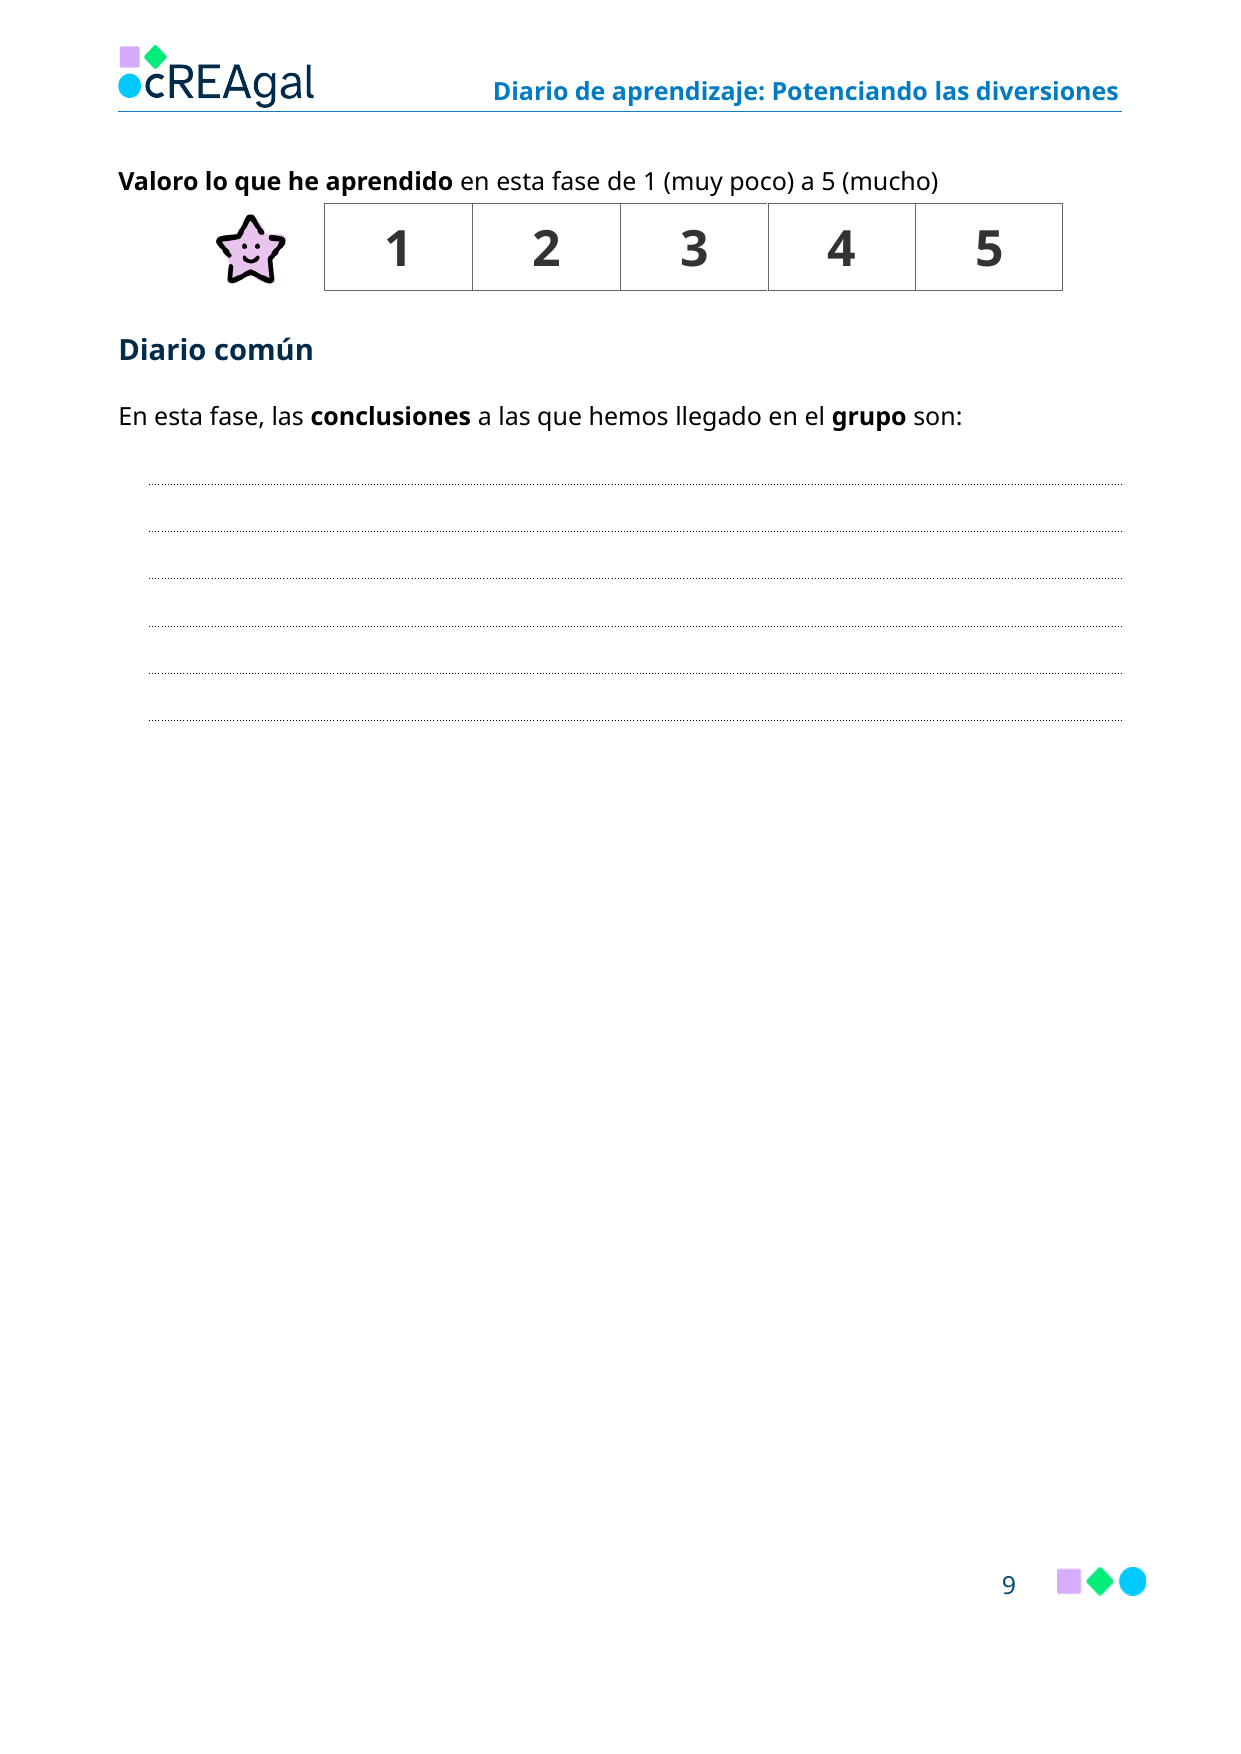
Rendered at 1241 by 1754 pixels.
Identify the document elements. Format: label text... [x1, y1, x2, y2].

table_header 3 [621, 204, 767, 290]
table_cell [148, 485, 1122, 532]
picture [1136, 1584, 1147, 1596]
table_cell [148, 532, 1122, 579]
table_header [177, 203, 324, 291]
table_header 5 [916, 204, 1062, 290]
text Valoro lo que he aprendido en esta fase de 1 (muy poco) a 5 (mucho) [118, 163, 1122, 198]
table_header 2 [473, 204, 620, 290]
picture [208, 208, 293, 289]
table_header [148, 438, 1122, 485]
table_header 4 [769, 204, 915, 290]
text En esta fase, las conclusiones a las que hemos llegado en el grupo son: [118, 398, 1122, 432]
table_cell [148, 627, 1122, 674]
table_cell [148, 674, 1122, 721]
subtitle Diario común [118, 330, 1122, 369]
table_cell [148, 579, 1122, 627]
picture [118, 45, 314, 108]
picture [1057, 1567, 1130, 1596]
table_header 1 [325, 204, 472, 290]
picture [1137, 1567, 1147, 1578]
